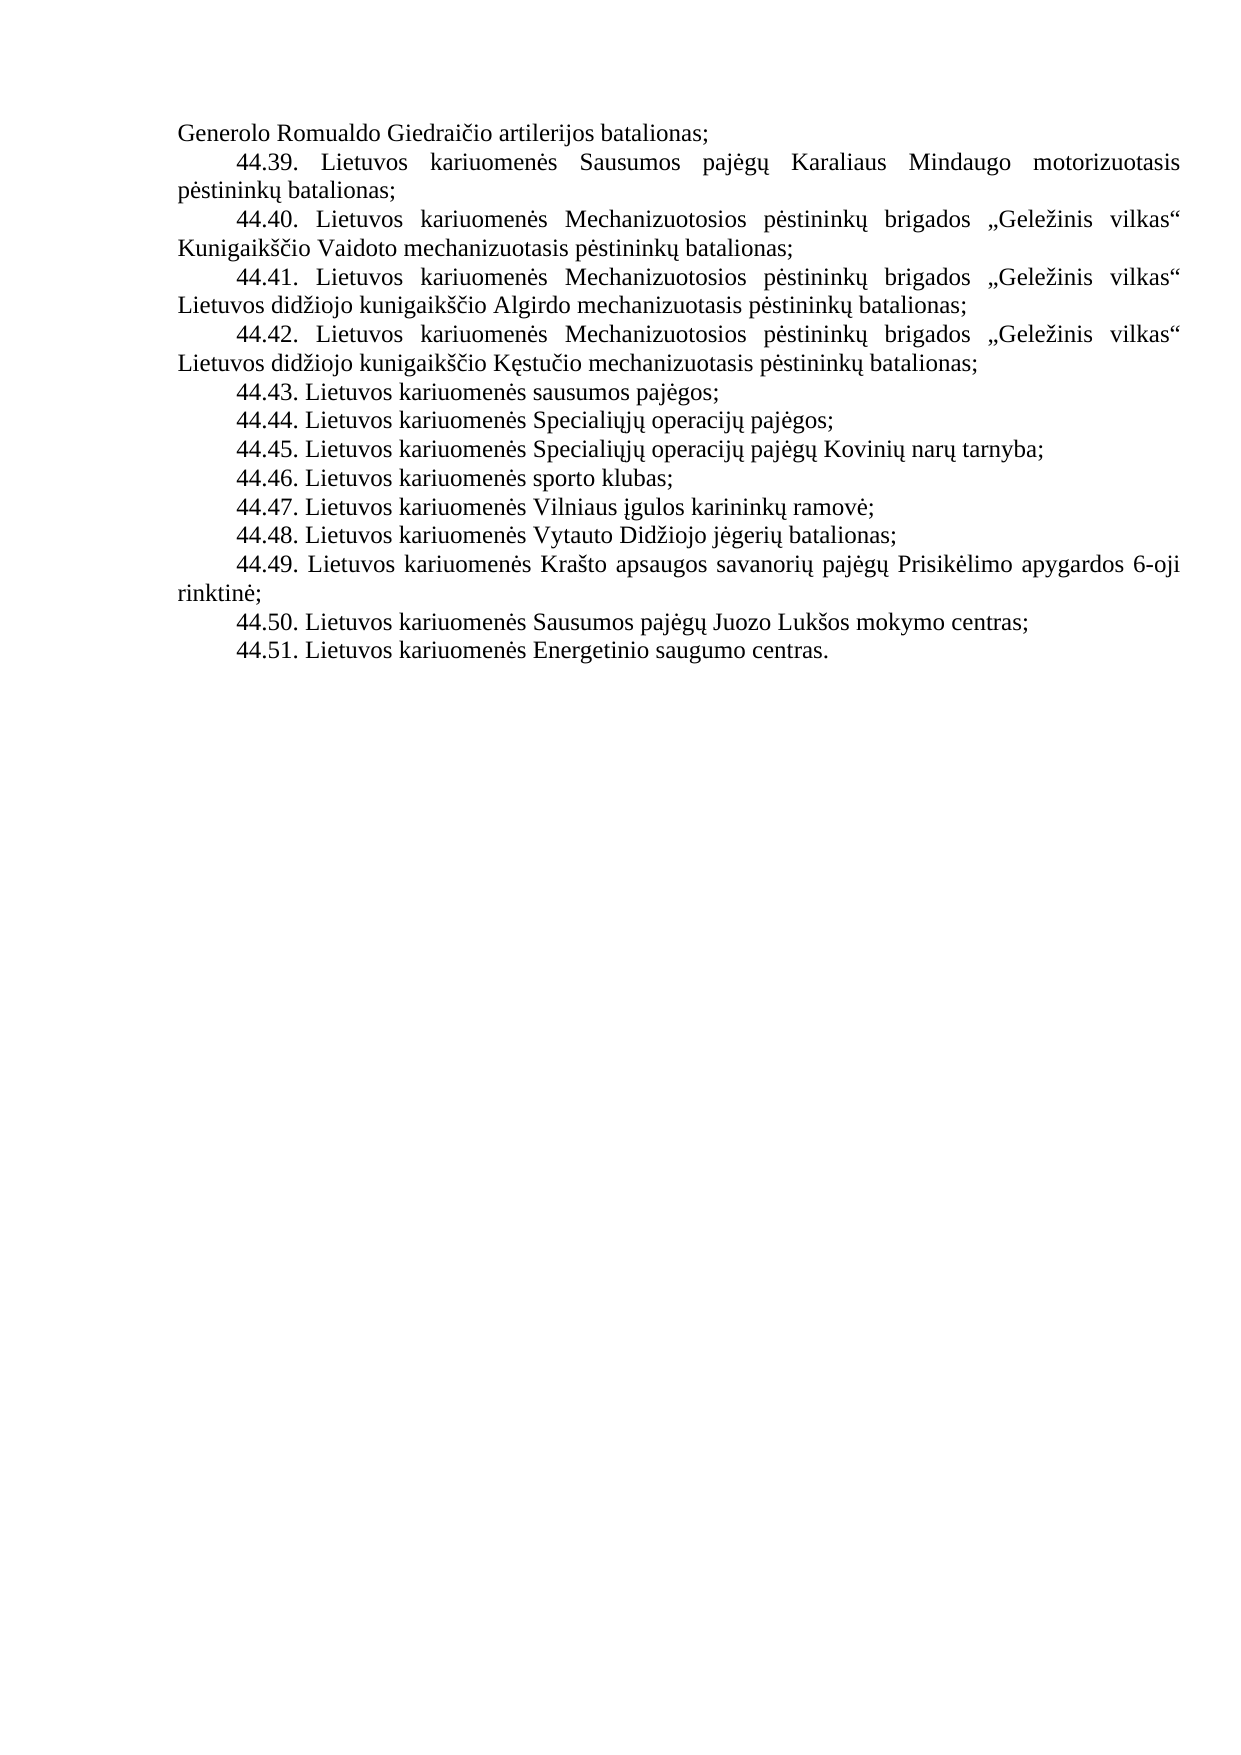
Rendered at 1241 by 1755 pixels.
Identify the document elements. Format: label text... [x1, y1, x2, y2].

text 44.51. Lietuvos kariuomenės Energetinio saugumo centras. [177, 636, 1181, 664]
text 44.47. Lietuvos kariuomenės Vilniaus įgulos karininkų ramovė; [177, 492, 1181, 521]
text 44.46. Lietuvos kariuomenės sporto klubas; [177, 463, 1181, 492]
text 44.39. Lietuvos kariuomenės Sausumos pajėgų Karaliaus Mindaugo motorizuotasis pėstininkų batalionas; [177, 147, 1181, 204]
text 44.40. Lietuvos kariuomenės Mechanizuotosios pėstininkų brigados „Geležinis vilkas“ Kunigaikščio Vaidoto mechanizuotasis pėstininkų batalionas; [177, 204, 1181, 262]
text 44.42. Lietuvos kariuomenės Mechanizuotosios pėstininkų brigados „Geležinis vilkas“ Lietuvos didžiojo kunigaikščio Kęstučio mechanizuotasis pėstininkų batalionas; [177, 319, 1181, 377]
text 44.41. Lietuvos kariuomenės Mechanizuotosios pėstininkų brigados „Geležinis vilkas“ Lietuvos didžiojo kunigaikščio Algirdo mechanizuotasis pėstininkų batalionas; [177, 262, 1181, 319]
text 44.45. Lietuvos kariuomenės Specialiųjų operacijų pajėgų Kovinių narų tarnyba; [177, 434, 1181, 463]
text 44.43. Lietuvos kariuomenės sausumos pajėgos; [177, 377, 1181, 406]
text 44.48. Lietuvos kariuomenės Vytauto Didžiojo jėgerių batalionas; [177, 521, 1181, 549]
text 44.50. Lietuvos kariuomenės Sausumos pajėgų Juozo Lukšos mokymo centras; [177, 607, 1181, 636]
text Generolo Romualdo Giedraičio artilerijos batalionas; [177, 118, 1181, 147]
text 44.44. Lietuvos kariuomenės Specialiųjų operacijų pajėgos; [177, 406, 1181, 434]
text 44.49. Lietuvos kariuomenės Krašto apsaugos savanorių pajėgų Prisikėlimo apygardos 6-oji rinktinė; [177, 549, 1181, 607]
